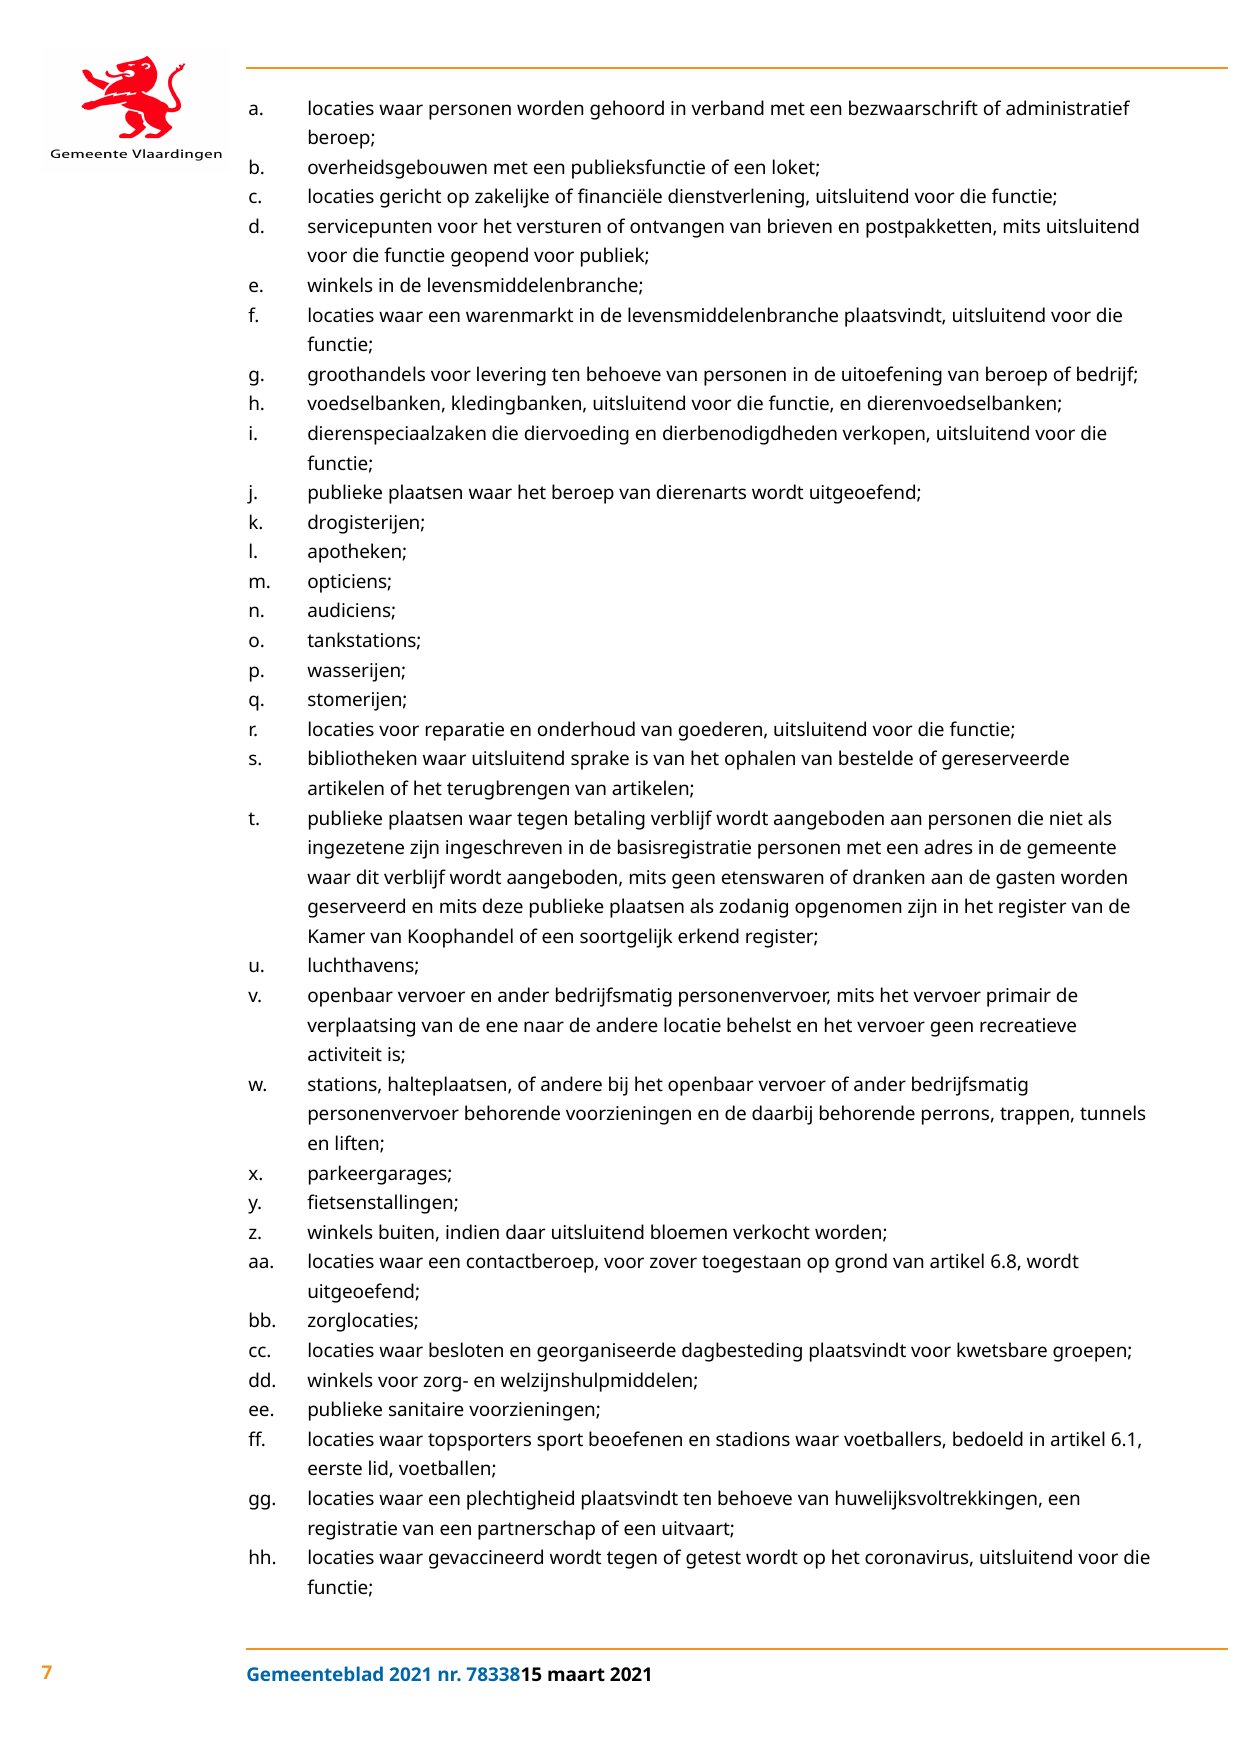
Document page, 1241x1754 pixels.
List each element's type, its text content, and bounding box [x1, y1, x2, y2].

list opticiens; [248, 568, 1152, 594]
list zorglocaties; [248, 1308, 1152, 1333]
list openbaar vervoer en ander bedrijfsmatig personenvervoer, mits het vervoer primair de verplaatsing van de ene naar de andere locatie behelst en het vervoer geen recreatieve activiteit is; [248, 982, 1152, 1067]
list winkels in de levensmiddelenbranche; [248, 272, 1152, 298]
list luchthavens; [248, 953, 1152, 978]
list audiciens; [248, 598, 1152, 623]
list bibliotheken waar uitsluitend sprake is van het ophalen van bestelde of gereserveerde artikelen of het terugbrengen van artikelen; [248, 746, 1152, 801]
list groothandels voor levering ten behoeve van personen in de uitoefening van beroep of bedrijf; [248, 361, 1152, 387]
list locaties gericht op zakelijke of financiële dienstverlening, uitsluitend voor die functie; [248, 183, 1152, 209]
list servicepunten voor het versturen of ontvangen van brieven en postpakketten, mits uitsluitend voor die functie geopend voor publiek; [248, 213, 1152, 268]
list locaties waar een plechtigheid plaatsvindt ten behoeve van huwelijksvoltrekkingen, een registratie van een partnerschap of een uitvaart; [248, 1485, 1152, 1541]
picture [41, 47, 231, 172]
list stations, halteplaatsen, of andere bij het openbaar vervoer of ander bedrijfsmatig personenvervoer behorende voorzieningen en de daarbij behorende perrons, trappen, tunnels en liften; [248, 1071, 1152, 1156]
list locaties voor reparatie en onderhoud van goederen, uitsluitend voor die functie; [248, 716, 1152, 742]
list locaties waar topsporters sport beoefenen en stadions waar voetballers, bedoeld in artikel 6.1, eerste lid, voetballen; [248, 1426, 1152, 1481]
list stomerijen; [248, 686, 1152, 712]
list dierenspeciaalzaken die diervoeding en dierbenodigdheden verkopen, uitsluitend voor die functie; [248, 420, 1152, 476]
list voedselbanken, kledingbanken, uitsluitend voor die functie, en dierenvoedselbanken; [248, 391, 1152, 416]
list overheidsgebouwen met een publieksfunctie of een loket; [248, 154, 1152, 180]
list tankstations; [248, 627, 1152, 653]
list winkels buiten, indien daar uitsluitend bloemen verkocht worden; [248, 1219, 1152, 1245]
list locaties waar een contactberoep, voor zover toegestaan op grond van artikel 6.8, wordt uitgeoefend; [248, 1248, 1152, 1304]
list locaties waar gevaccineerd wordt tegen of getest wordt op het coronavirus, uitsluitend voor die functie; [248, 1544, 1152, 1600]
list parkeergarages; [248, 1160, 1152, 1186]
list publieke plaatsen waar tegen betaling verblijf wordt aangeboden aan personen die niet als ingezetene zijn ingeschreven in de basisregistratie personen met een adres in de gemeente waar dit verblijf wordt aangeboden, mits geen etenswaren of dranken aan de gasten worden geserveerd en mits deze publieke plaatsen als zodanig opgenomen zijn in het register van de Kamer van Koophandel of een soortgelijk erkend register; [248, 805, 1152, 949]
list locaties waar een warenmarkt in de levensmiddelenbranche plaatsvindt, uitsluitend voor die functie; [248, 302, 1152, 357]
list wasserijen; [248, 657, 1152, 683]
list winkels voor zorg- en welzijnshulpmiddelen; [248, 1367, 1152, 1393]
list drogisterijen; [248, 509, 1152, 535]
list locaties waar besloten en georganiseerde dagbesteding plaatsvindt voor kwetsbare groepen; [248, 1337, 1152, 1363]
list publieke plaatsen waar het beroep van dierenarts wordt uitgeoefend; [248, 479, 1152, 505]
list locaties waar personen worden gehoord in verband met een bezwaarschrift of administratief beroep; [248, 95, 1152, 150]
list fietsenstallingen; [248, 1189, 1152, 1215]
list publieke sanitaire voorzieningen; [248, 1396, 1152, 1422]
list apotheken; [248, 538, 1152, 564]
